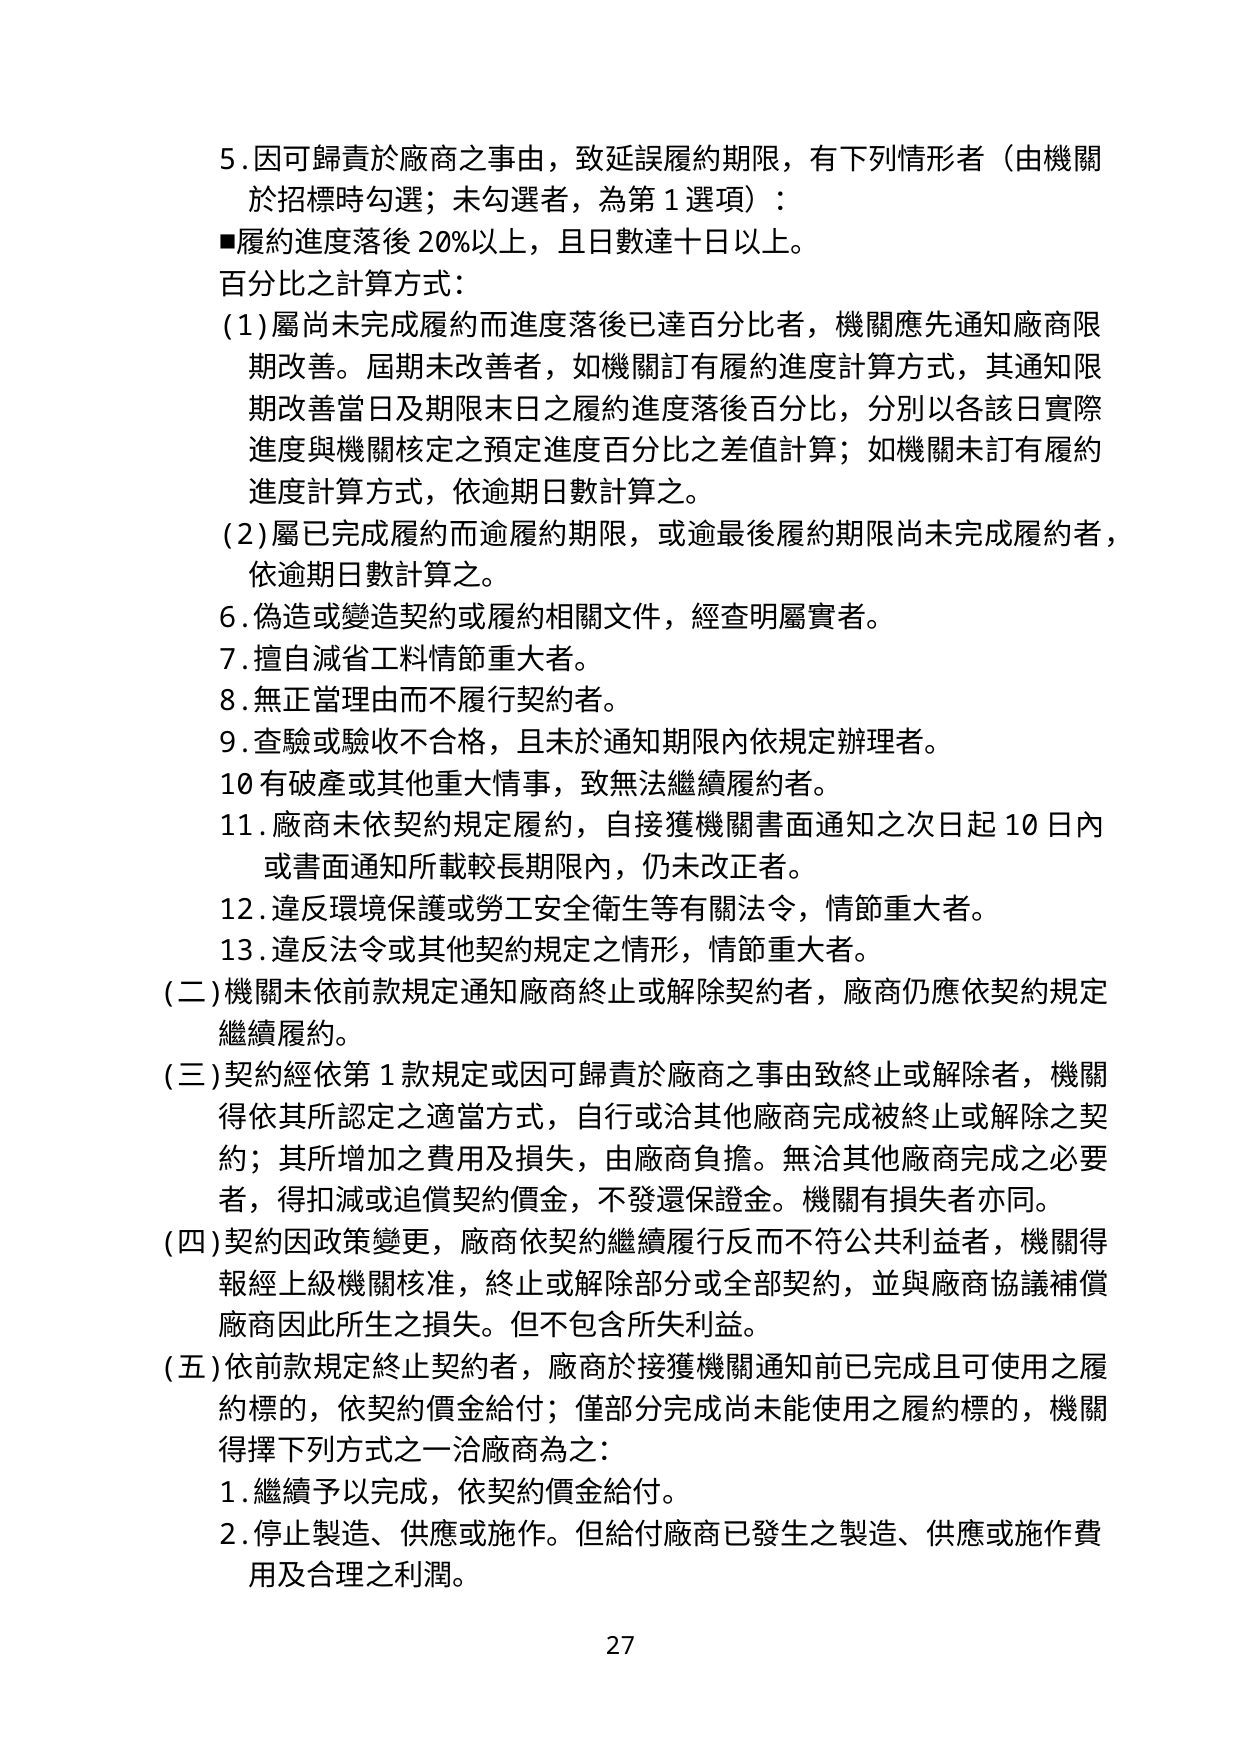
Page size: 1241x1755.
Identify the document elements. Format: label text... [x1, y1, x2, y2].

text 9.查驗或驗收不合格，且未於通知期限內依規定辦理者。 [218, 719, 1104, 761]
text 13.違反法令或其他契約規定之情形，情節重大者。 [218, 927, 1104, 969]
text 7.擅自減省工料情節重大者。 [218, 636, 1104, 677]
text (二)機關未依前款規定通知廠商終止或解除契約者，廠商仍應依契約規定繼續履約。 [159, 969, 1110, 1052]
text 2.停止製造、供應或施作。但給付廠商已發生之製造、供應或施作費用及合理之利潤。 [218, 1511, 1104, 1594]
text 12.違反環境保護或勞工安全衛生等有關法令，情節重大者。 [218, 886, 1104, 927]
text 百分比之計算方式： [218, 261, 1104, 302]
text ■履約進度落後20%以上，且日數達十日以上。 [218, 219, 1104, 261]
text (五)依前款規定終止契約者，廠商於接獲機關通知前已完成且可使用之履約標的，依契約價金給付；僅部分完成尚未能使用之履約標的，機關得擇下列方式之一洽廠商為之： [159, 1344, 1110, 1469]
text 11.廠商未依契約規定履約，自接獲機關書面通知之次日起10日內或書面通知所載較長期限內，仍未改正者。 [218, 802, 1104, 886]
text (四)契約因政策變更，廠商依契約繼續履行反而不符公共利益者，機關得報經上級機關核准，終止或解除部分或全部契約，並與廠商協議補償廠商因此所生之損失。但不包含所失利益。 [159, 1219, 1110, 1344]
text 10有破產或其他重大情事，致無法繼續履約者。 [218, 761, 1104, 802]
text (2)屬已完成履約而逾履約期限，或逾最後履約期限尚未完成履約者，依逾期日數計算之。 [218, 511, 1104, 594]
text 5.因可歸責於廠商之事由，致延誤履約期限，有下列情形者（由機關於招標時勾選；未勾選者，為第1選項）： [218, 136, 1104, 219]
text (三)契約經依第1款規定或因可歸責於廠商之事由致終止或解除者，機關得依其所認定之適當方式，自行或洽其他廠商完成被終止或解除之契約；其所增加之費用及損失，由廠商負擔。無洽其他廠商完成之必要者，得扣減或追償契約價金，不發還保證金。機關有損失者亦同。 [159, 1052, 1110, 1219]
text 1.繼續予以完成，依契約價金給付。 [218, 1469, 1104, 1511]
text 6.偽造或變造契約或履約相關文件，經查明屬實者。 [218, 594, 1104, 636]
text 8.無正當理由而不履行契約者。 [218, 677, 1104, 719]
text (1)屬尚未完成履約而進度落後已達百分比者，機關應先通知廠商限期改善。屆期未改善者，如機關訂有履約進度計算方式，其通知限期改善當日及期限末日之履約進度落後百分比，分別以各該日實際進度與機關核定之預定進度百分比之差值計算；如機關未訂有履約進度計算方式，依逾期日數計算之。 [218, 302, 1104, 511]
